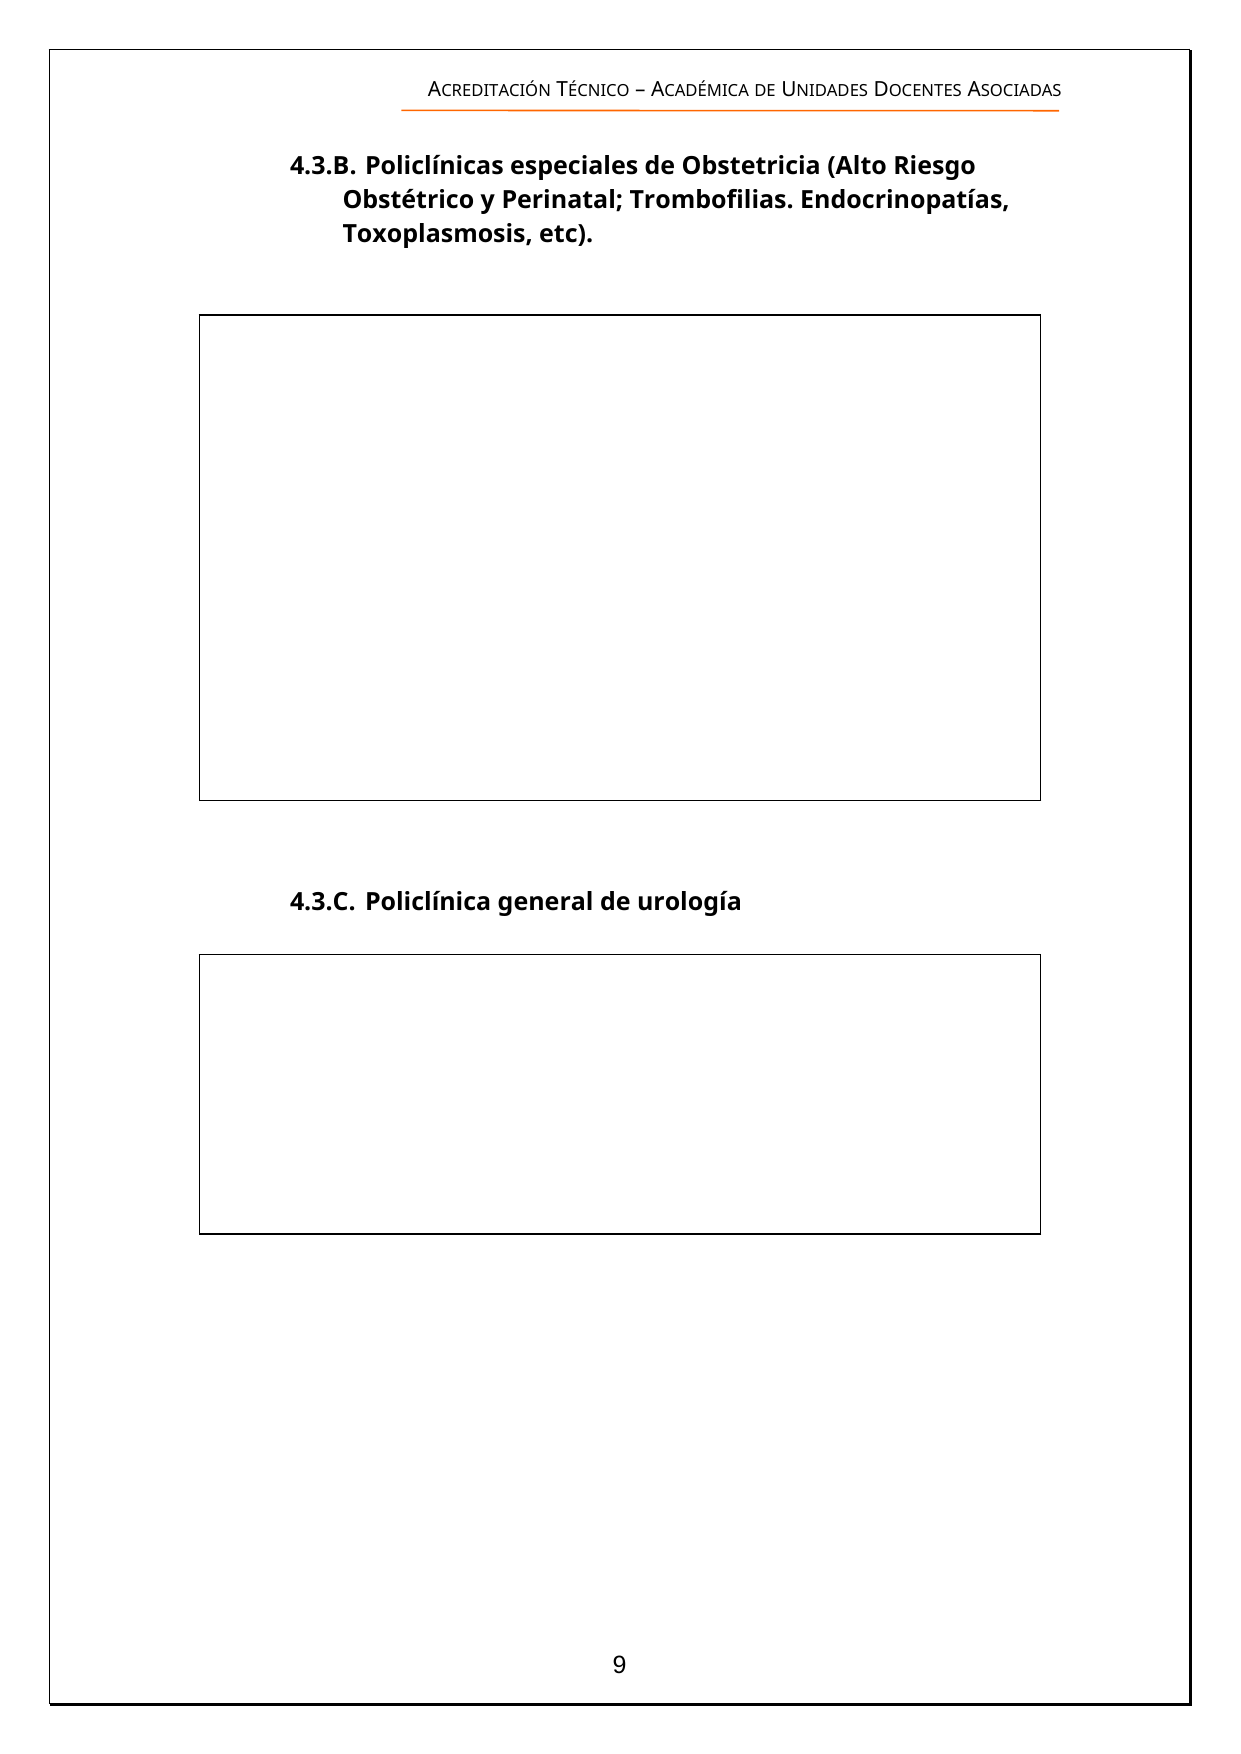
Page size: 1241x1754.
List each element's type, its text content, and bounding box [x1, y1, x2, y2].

subtitle Policlínica general de urología [290, 884, 1061, 918]
subtitle Policlínicas especiales de Obstetricia (Alto Riesgo Obstétrico y Perinatal; Trombofilias. Endocrinopatías, Toxoplasmosis, etc). [290, 148, 1061, 250]
